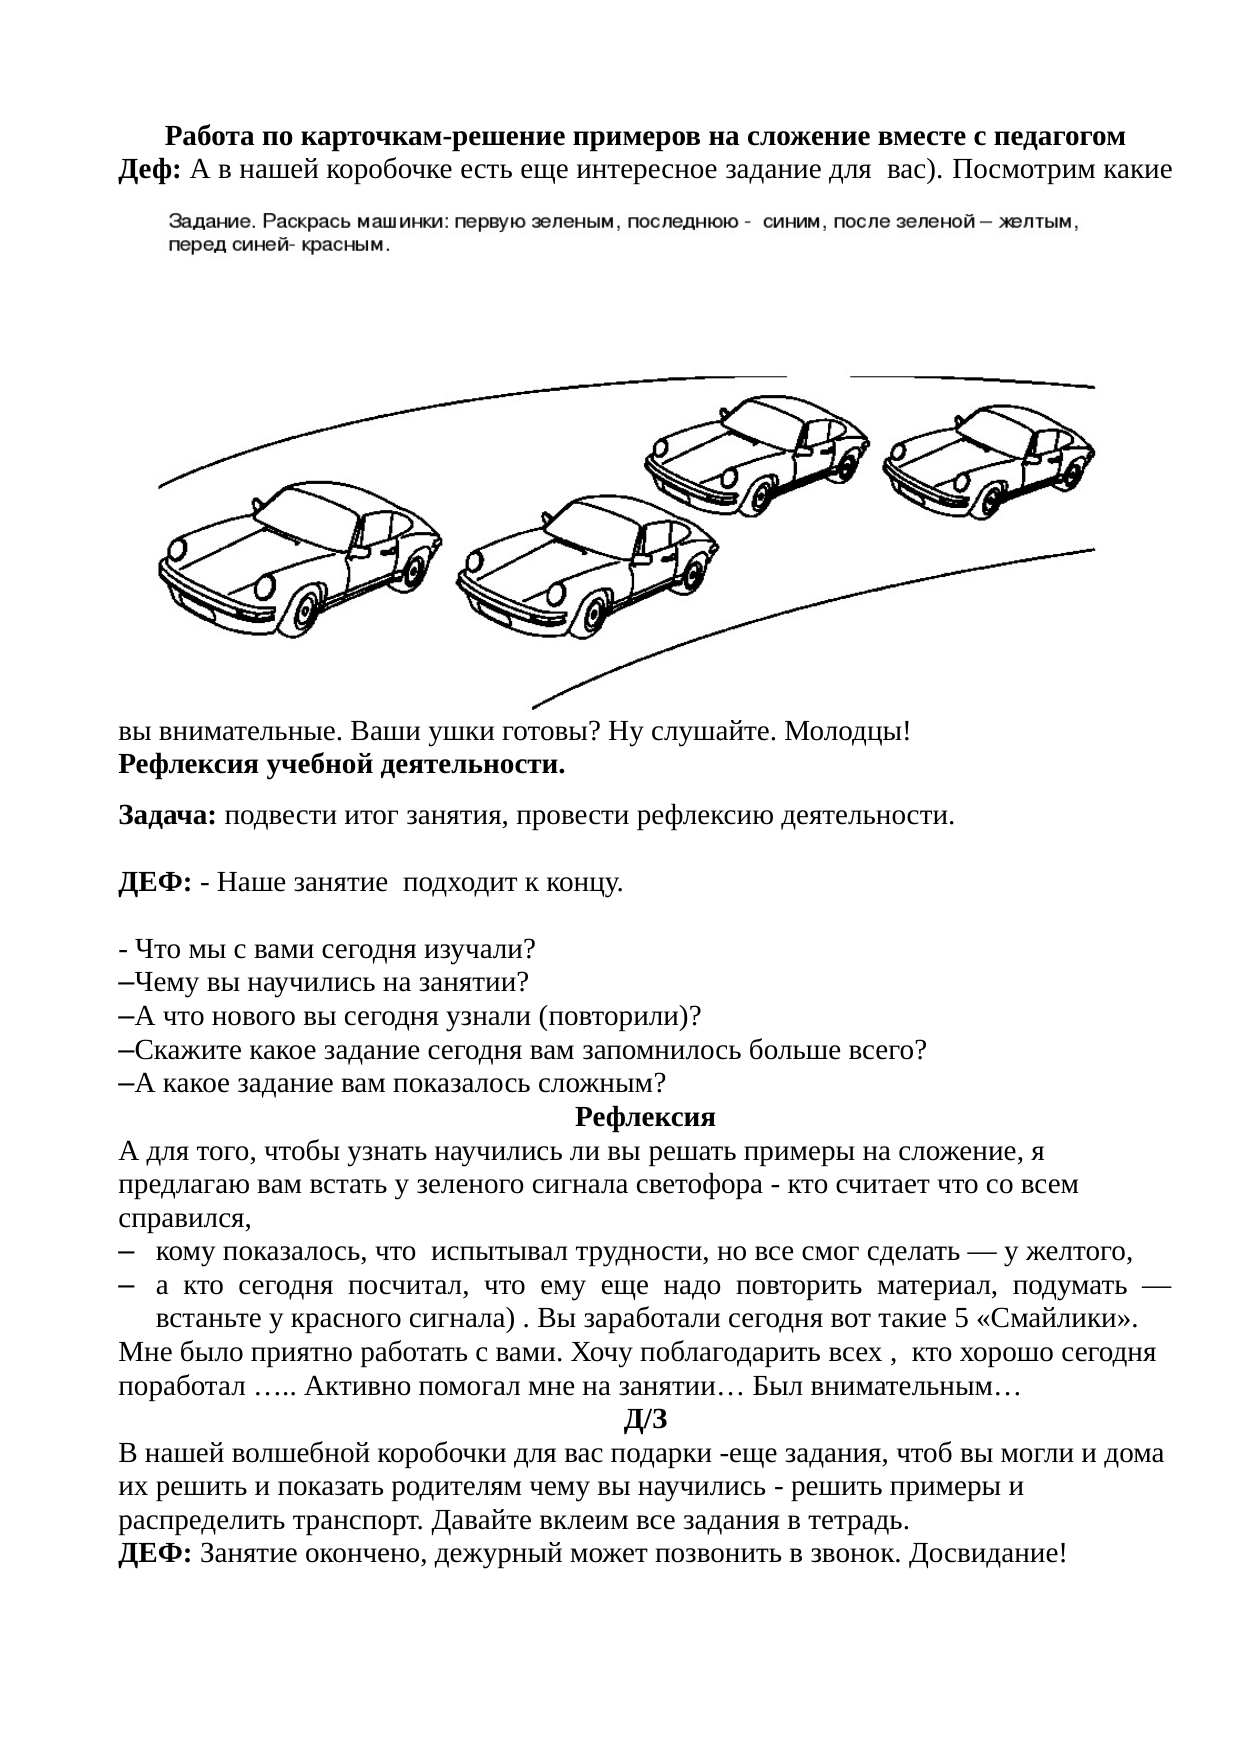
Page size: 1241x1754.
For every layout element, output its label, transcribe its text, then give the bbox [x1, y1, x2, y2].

text ДЕФ: Занятие окончено, дежурный может позвонить в звонок. Досвидание! [118, 1535, 1173, 1569]
text ДЕФ: - Наше занятие подходит к концу. [118, 864, 1173, 897]
list кому показалось, что испытывал трудности, но все смог сделать — у желтого, [118, 1233, 1173, 1267]
text Рефлексия учебной деятельности. [118, 746, 1173, 780]
picture [153, 210, 1103, 713]
list Рефлексия [118, 1099, 1173, 1133]
list В нашей волшебной коробочки для вас подарки -еще задания, чтоб вы могли и дома их решить и показать родителям чему вы научились - решить примеры и распределить транспорт. Давайте вклеим все задания в тетрадь. [118, 1435, 1173, 1535]
list А что нового вы сегодня узнали (повторили)? [118, 998, 1173, 1032]
text - Что мы с вами сегодня изучали? [118, 931, 1173, 964]
list Скажите какое задание сегодня вам запомнилось больше всего? [118, 1032, 1173, 1065]
list А какое задание вам показалось сложным? [118, 1065, 1173, 1099]
text Работа по карточкам-решение примеров на сложение вместе с педагогом [118, 118, 1173, 152]
list Д/З [118, 1401, 1173, 1435]
text Задача: подвести итог занятия, провести рефлексию деятельности. [118, 797, 1173, 830]
list Чему вы научились на занятии? [118, 964, 1173, 998]
list Мне было приятно работать с вами. Хочу поблагодарить всех , кто хорошо сегодня поработал ….. Активно помогал мне на занятии… Был внимательным… [118, 1334, 1173, 1401]
list А для того, чтобы узнать научились ли вы решать примеры на сложение, я предлагаю вам встать у зеленого сигнала светофора - кто считает что со всем справился, [118, 1133, 1173, 1233]
text Деф: А в нашей коробочке есть еще интересное задание для вас). Посмотрим какие вы внимательные. Ваши ушки готовы? Ну слушайте. Молодцы! [118, 152, 1173, 746]
list а кто сегодня посчитал, что ему еще надо повторить материал, подумать — встаньте у красного сигнала) . Вы заработали сегодня вот такие 5 «Смайлики». [118, 1267, 1173, 1334]
